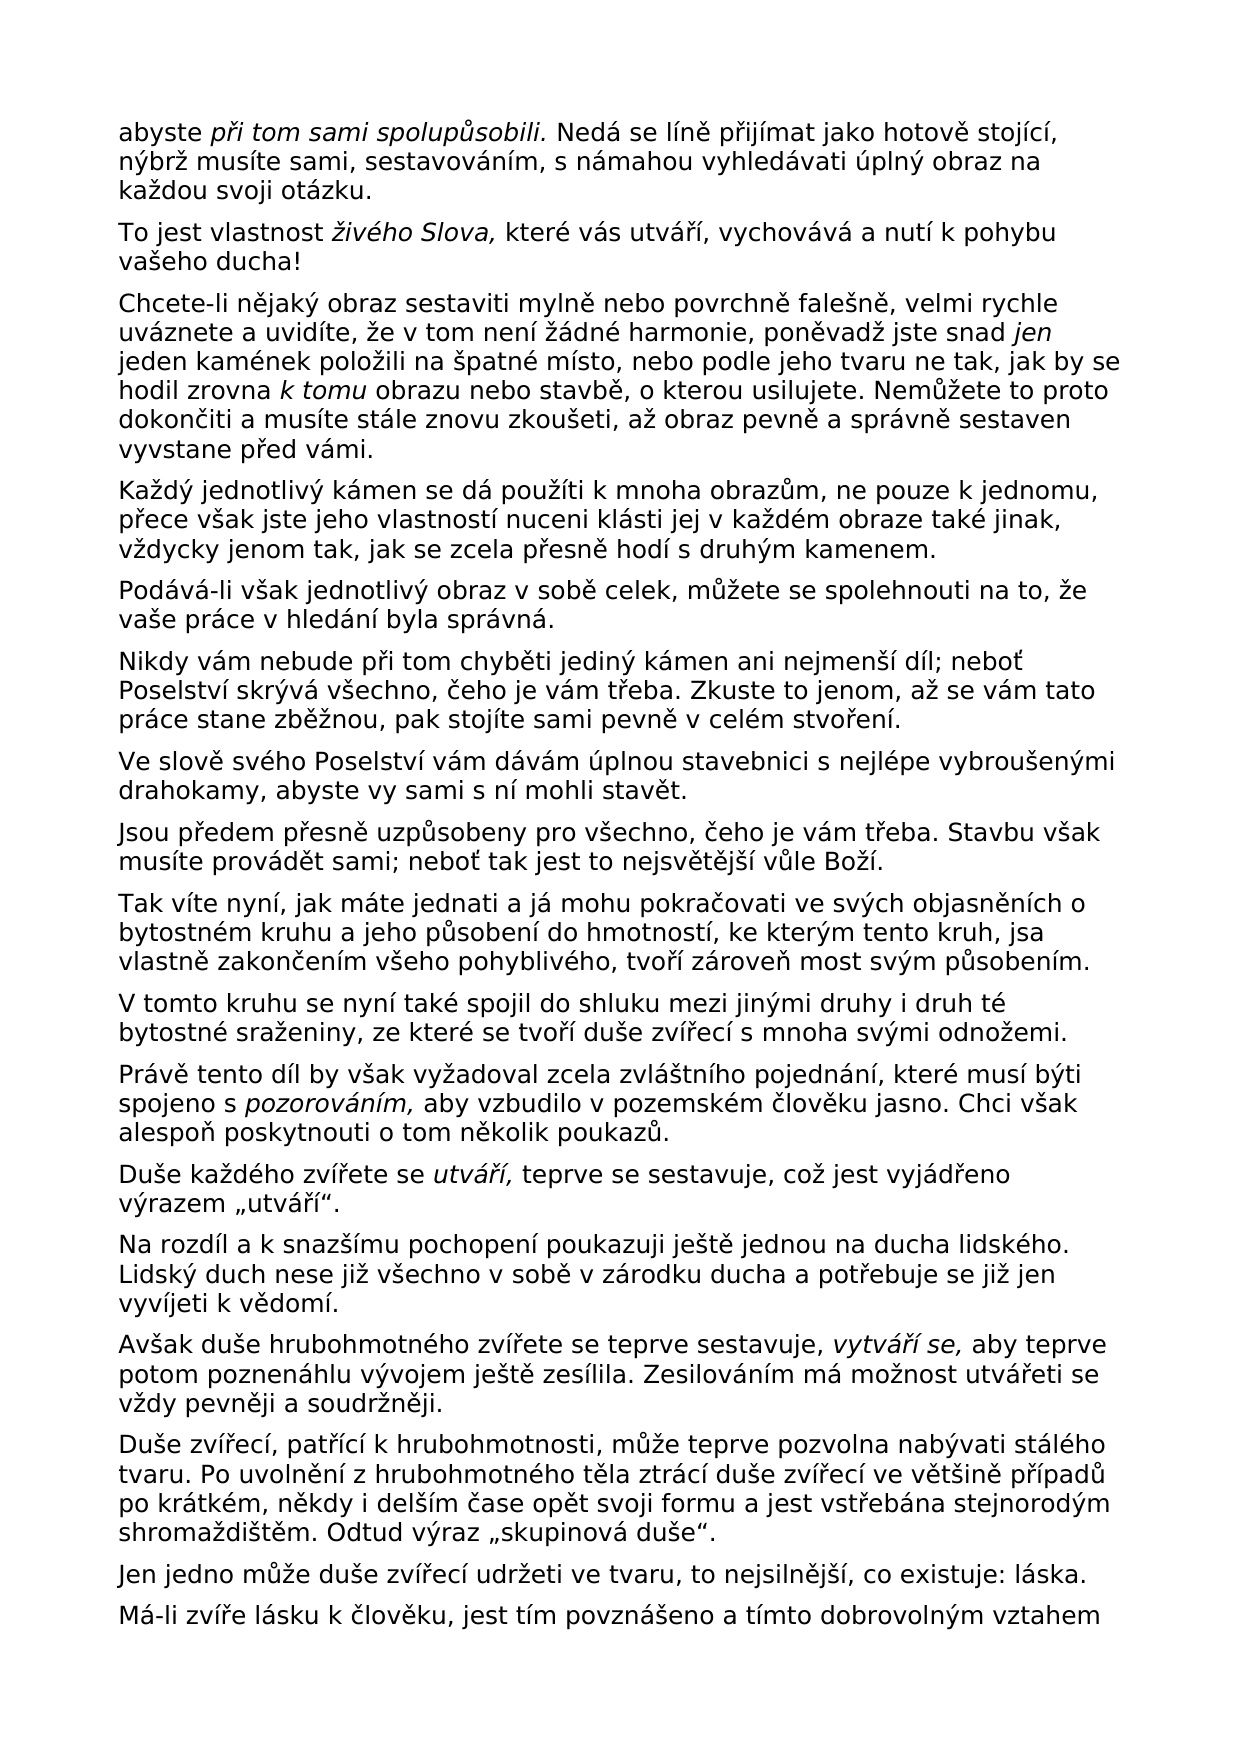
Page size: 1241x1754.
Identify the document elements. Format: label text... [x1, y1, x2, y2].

text Jen jedno může duše zvířecí udržeti ve tvaru, to nejsilnější, co existuje: láska. [118, 1560, 1122, 1589]
text Každý jednotlivý kámen se dá použíti k mnoha obrazům, ne pouze k jednomu, přece však jste jeho vlastností nuceni klásti jej v každém obraze také jinak, vždycky jenom tak, jak se zcela přesně hodí s druhým kamenem. [118, 476, 1122, 564]
text Tak víte nyní, jak máte jednati a já mohu pokračovati ve svých objasněních o bytostném kruhu a jeho působení do hmotností, ke kterým tento kruh, jsa vlastně zakončením všeho pohyblivého, tvoří zároveň most svým působením. [118, 889, 1122, 976]
text Ve slově svého Poselství vám dávám úplnou stavebnici s nejlépe vybroušenými drahokamy, abyste vy sami s ní mohli stavět. [118, 747, 1122, 806]
text Právě tento díl by však vyžadoval zcela zvláštního pojednání, které musí býti spojeno s pozorováním, aby vzbudilo v pozemském člověku jasno. Chci však alespoň poskytnouti o tom několik poukazů. [118, 1060, 1122, 1147]
text Na rozdíl a k snazšímu pochopení poukazuji ještě jednou na ducha lidského. Lidský duch nese již všechno v sobě v zárodku ducha a potřebuje se již jen vyvíjeti k vědomí. [118, 1231, 1122, 1318]
text Jsou předem přesně uzpůsobeny pro všechno, čeho je vám třeba. Stavbu však musíte provádět sami; neboť tak jest to nejsvětější vůle Boží. [118, 818, 1122, 876]
text Podává-li však jednotlivý obraz v sobě celek, můžete se spolehnouti na to, že vaše práce v hledání byla správná. [118, 576, 1122, 635]
text To jest vlastnost živého Slova, které vás utváří, vychovává a nutí k pohybu vašeho ducha! [118, 218, 1122, 276]
text Chcete-li nějaký obraz sestaviti mylně nebo povrchně falešně, velmi rychle uváznete a uvidíte, že v tom není žádné harmonie, poněvadž jste snad jen jeden kamének položili na špatné místo, nebo podle jeho tvaru ne tak, jak by se hodil zrovna k tomu obrazu nebo stavbě, o kterou usilujete. Nemůžete to proto dokončiti a musíte stále znovu zkoušeti, až obraz pevně a správně sestaven vyvstane před vámi. [118, 289, 1122, 464]
text Avšak duše hrubohmotného zvířete se teprve sestavuje, vytváří se, aby teprve potom poznenáhlu vývojem ještě zesílila. Zesilováním má možnost utvářeti se vždy pevněji a soudržněji. [118, 1331, 1122, 1418]
text Má-li zvíře lásku k člověku, jest tím povznášeno a tímto dobrovolným vztahem [118, 1601, 1122, 1631]
text Duše zvířecí, patřící k hrubohmotnosti, může teprve pozvolna nabývati stálého tvaru. Po uvolnění z hrubohmotného těla ztrácí duše zvířecí ve většině případů po krátkém, někdy i delším čase opět svoji formu a jest vstřebána stejnorodým shromaždištěm. Odtud výraz „skupinová duše“. [118, 1431, 1122, 1547]
text Duše každého zvířete se utváří, teprve se sestavuje, což jest vyjádřeno výrazem „utváří“. [118, 1160, 1122, 1218]
text V tomto kruhu se nyní také spojil do shluku mezi jinými druhy i druh té bytostné sraženiny, ze které se tvoří duše zvířecí s mnoha svými odnožemi. [118, 989, 1122, 1047]
text Nikdy vám nebude při tom chyběti jediný kámen ani nejmenší díl; neboť Poselství skrývá všechno, čeho je vám třeba. Zkuste to jenom, až se vám tato práce stane zběžnou, pak stojíte sami pevně v celém stvoření. [118, 647, 1122, 735]
text abyste při tom sami spolupůsobili. Nedá se líně přijímat jako hotově stojící, nýbrž musíte sami, sestavováním, s námahou vyhledávati úplný obraz na každou svoji otázku. [118, 118, 1122, 206]
